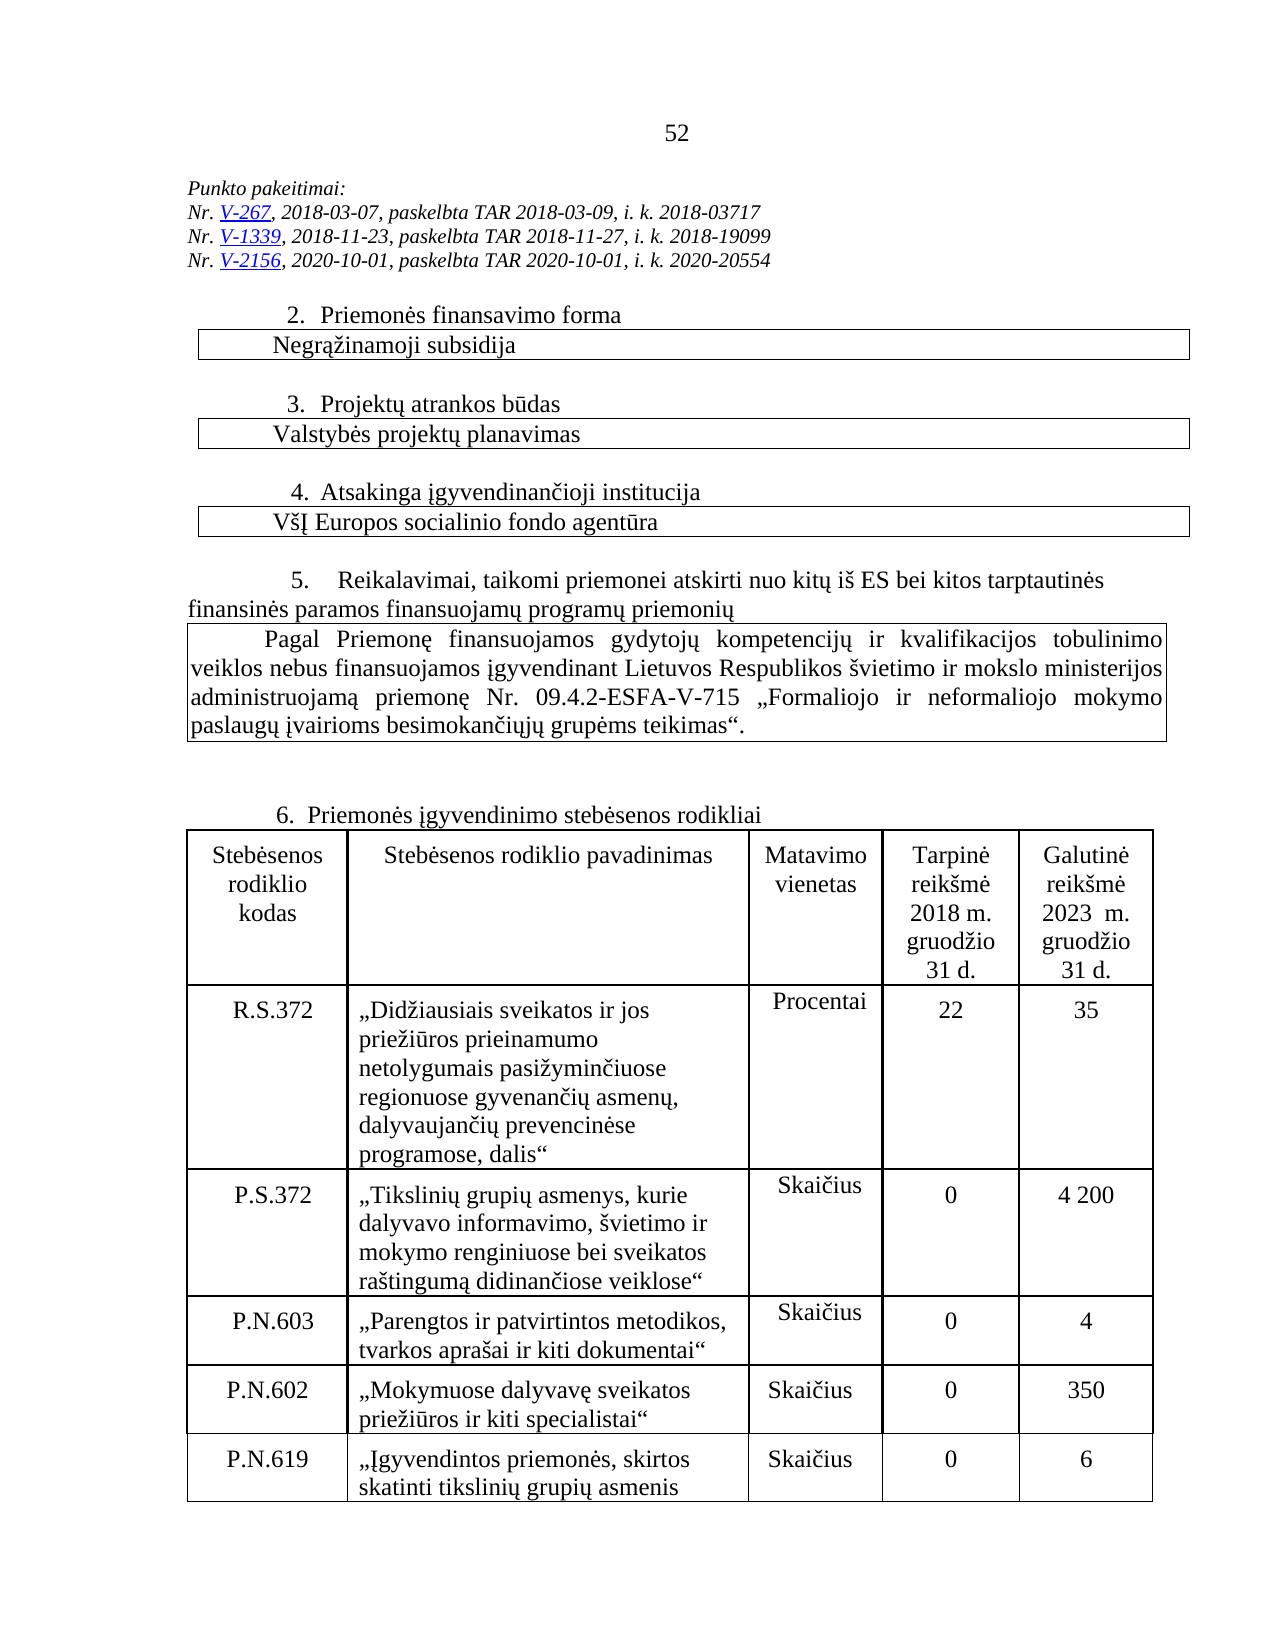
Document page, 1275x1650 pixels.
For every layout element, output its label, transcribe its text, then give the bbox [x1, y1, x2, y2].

table_cell R.S.372 [188, 986, 346, 1168]
table_cell „Tikslinių grupių asmenys, kurie dalyvavo informavimo, švietimo ir mokymo renginiuose bei sveikatos raštingumą didinančiose veiklose“ [349, 1170, 748, 1295]
table_cell 0 [884, 1366, 1018, 1433]
table_cell 22 [884, 986, 1018, 1168]
text 3. Projektų atrankos būdas [254, 389, 1167, 418]
table_header Matavimo vienetas [750, 831, 881, 984]
table_cell Skaičius [750, 1170, 881, 1295]
table_cell P.N.602 [188, 1366, 346, 1433]
table_cell 0 [884, 1170, 1018, 1295]
table_cell P.N.603 [188, 1297, 346, 1364]
table_cell Skaičius [749, 1434, 882, 1501]
table_cell P.S.372 [188, 1170, 346, 1295]
text Nr. V-2156, 2020-10-01, paskelbta TAR 2020-10-01, i. k. 2020-20554 [187, 248, 1167, 272]
table_cell P.N.619 [188, 1434, 347, 1501]
table_cell 35 [1020, 986, 1152, 1168]
table_header Stebėsenos rodiklio kodas [188, 831, 346, 984]
table_header VšĮ Europos socialinio fondo agentūra [199, 507, 1189, 536]
table_cell 0 [883, 1434, 1019, 1501]
table_cell 0 [884, 1297, 1018, 1364]
text 6. Priemonės įgyvendinimo stebėsenos rodikliai [187, 800, 1167, 828]
text Punkto pakeitimai: [187, 176, 1167, 200]
table_cell Procentai [750, 986, 881, 1168]
text Nr. V-267, 2018-03-07, paskelbta TAR 2018-03-09, i. k. 2018-03717 [187, 200, 1167, 224]
text Nr. V-1339, 2018-11-23, paskelbta TAR 2018-11-27, i. k. 2018-19099 [187, 224, 1167, 248]
table_cell 4 200 [1020, 1170, 1152, 1295]
table_cell 6 [1020, 1434, 1152, 1501]
text Pagal Priemonę finansuojamos gydytojų kompetencijų ir kvalifikacijos tobulinimo veiklos nebus finansuojamos įgyvendinant Lietuvos Respublikos švietimo ir mokslo ministerijos administruojamą priemonę Nr. 09.4.2-ESFA-V-715 „Formaliojo ir neformaliojo mokymo paslaugų įvairioms besimokančiųjų grupėms teikimas“. [188, 624, 1166, 741]
table_header Negrąžinamoji subsidija [199, 330, 1189, 359]
table_header Galutinė reikšmė 2023 m. gruodžio 31 d. [1020, 831, 1152, 984]
table_header Stebėsenos rodiklio pavadinimas [349, 831, 748, 984]
table_header Valstybės projektų planavimas [199, 419, 1189, 447]
table_cell 350 [1020, 1366, 1152, 1433]
table_cell 4 [1020, 1297, 1152, 1364]
text 2. Priemonės finansavimo forma [254, 301, 1167, 329]
table_cell „Parengtos ir patvirtintos metodikos, tvarkos aprašai ir kiti dokumentai“ [349, 1297, 748, 1364]
table_cell „Įgyvendintos priemonės, skirtos skatinti tikslinių grupių asmenis [348, 1434, 748, 1501]
text 5. Reikalavimai, taikomi priemonei atskirti nuo kitų iš ES bei kitos tarptautinės finansinės paramos finansuojamų programų priemonių [187, 566, 1167, 623]
table_cell „Mokymuose dalyvavę sveikatos priežiūros ir kiti specialistai“ [349, 1366, 748, 1433]
table_cell Skaičius [750, 1297, 881, 1364]
table_header Tarpinė reikšmė 2018 m. gruodžio 31 d. [884, 831, 1018, 984]
table_cell „Didžiausiais sveikatos ir jos priežiūros prieinamumo netolygumais pasižyminčiuose regionuose gyvenančių asmenų, dalyvaujančių prevencinėse programose, dalis“ [349, 986, 748, 1168]
text 4. Atsakinga įgyvendinančioji institucija [187, 477, 1167, 506]
table_cell Skaičius [750, 1366, 881, 1433]
